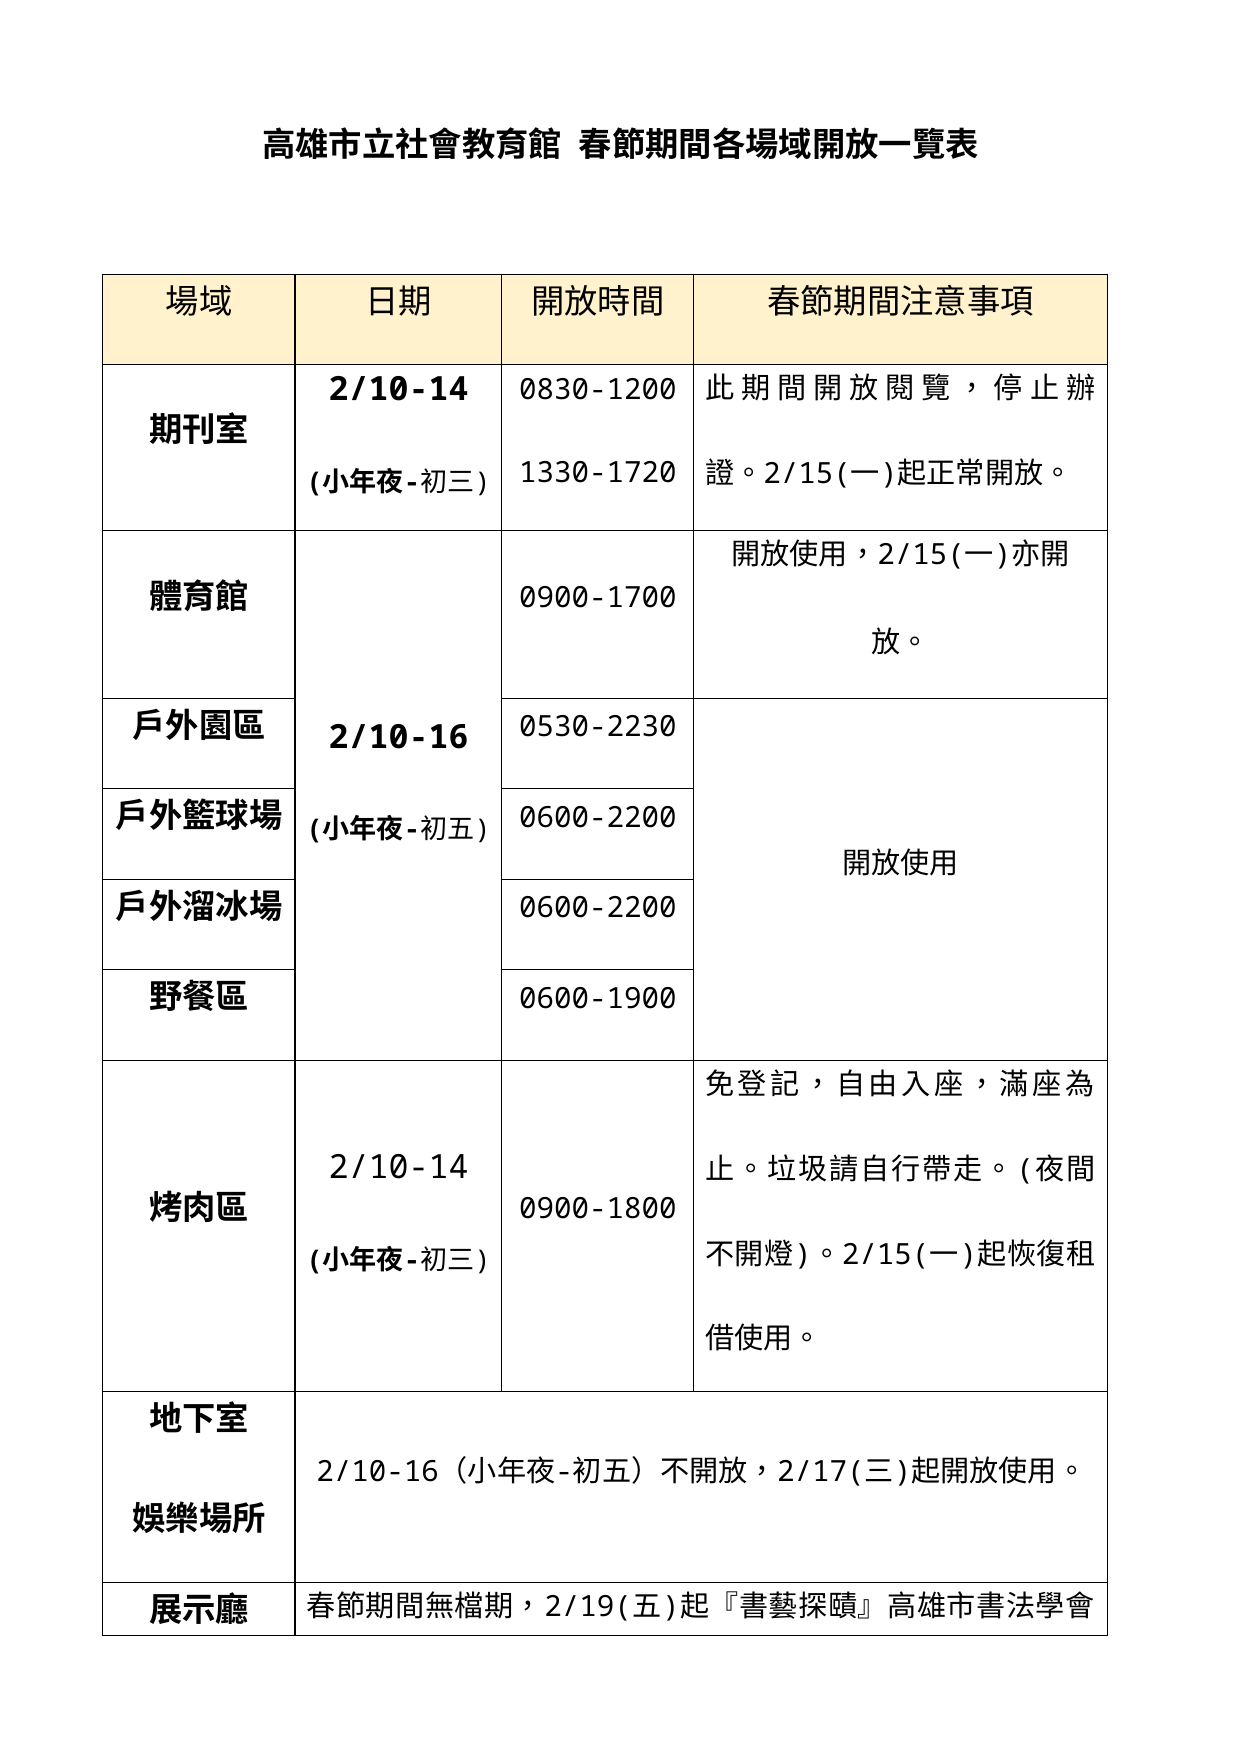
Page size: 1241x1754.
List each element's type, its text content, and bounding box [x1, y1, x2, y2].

table_cell 戶外籃球場 [103, 789, 294, 879]
table_cell 烤肉區 [103, 1061, 294, 1391]
table_cell 2/10-14 (小年夜-初三) [296, 365, 501, 530]
table_cell 期刊室 [103, 365, 294, 530]
table_header 開放時間 [502, 275, 693, 364]
table_header 日期 [296, 275, 501, 364]
table_cell 0600-2200 [502, 789, 693, 879]
table_cell 0600-1900 [502, 970, 693, 1060]
table_cell 0600-2200 [502, 880, 693, 969]
table_cell 野餐區 [103, 970, 294, 1060]
table_cell 地下室 娛樂場所 [103, 1392, 294, 1582]
table_cell 戶外園區 [103, 699, 294, 788]
table_cell 2/10-16 (小年夜-初五) [296, 531, 501, 1060]
table_cell 0830-1200 1330-1720 [502, 365, 693, 530]
text 高雄市立社會教育館 春節期間各場域開放一覽表 [118, 118, 1122, 166]
table_cell 免登記，自由入座，滿座為止。垃圾請自行帶走。(夜間不開燈)。2/15(一)起恢復租借使用。 [694, 1061, 1107, 1391]
table_cell 體育館 [103, 531, 294, 697]
table_cell 0900-1700 [502, 531, 693, 697]
table_header 場域 [103, 275, 294, 364]
table_cell 2/10-14 (小年夜-初三) [296, 1061, 501, 1391]
table_header 春節期間注意事項 [694, 275, 1107, 364]
table_cell 戶外溜冰場 [103, 880, 294, 969]
table_cell 開放使用 [694, 699, 1107, 1060]
table_cell 此期間開放閱覽，停止辦證。2/15(一)起正常開放。 [694, 365, 1107, 530]
table_cell 開放使用，2/15(一)亦開放。 [694, 531, 1107, 697]
table_cell 2/10-16（小年夜-初五）不開放，2/17(三)起開放使用。 [296, 1392, 1107, 1582]
table_cell 春節期間無檔期，2/19(五)起『書藝探賾』高雄市書法學會 [296, 1583, 1107, 1635]
table_cell 0530-2230 [502, 699, 693, 788]
table_cell 0900-1800 [502, 1061, 693, 1391]
table_cell 展示廳 [103, 1583, 294, 1635]
